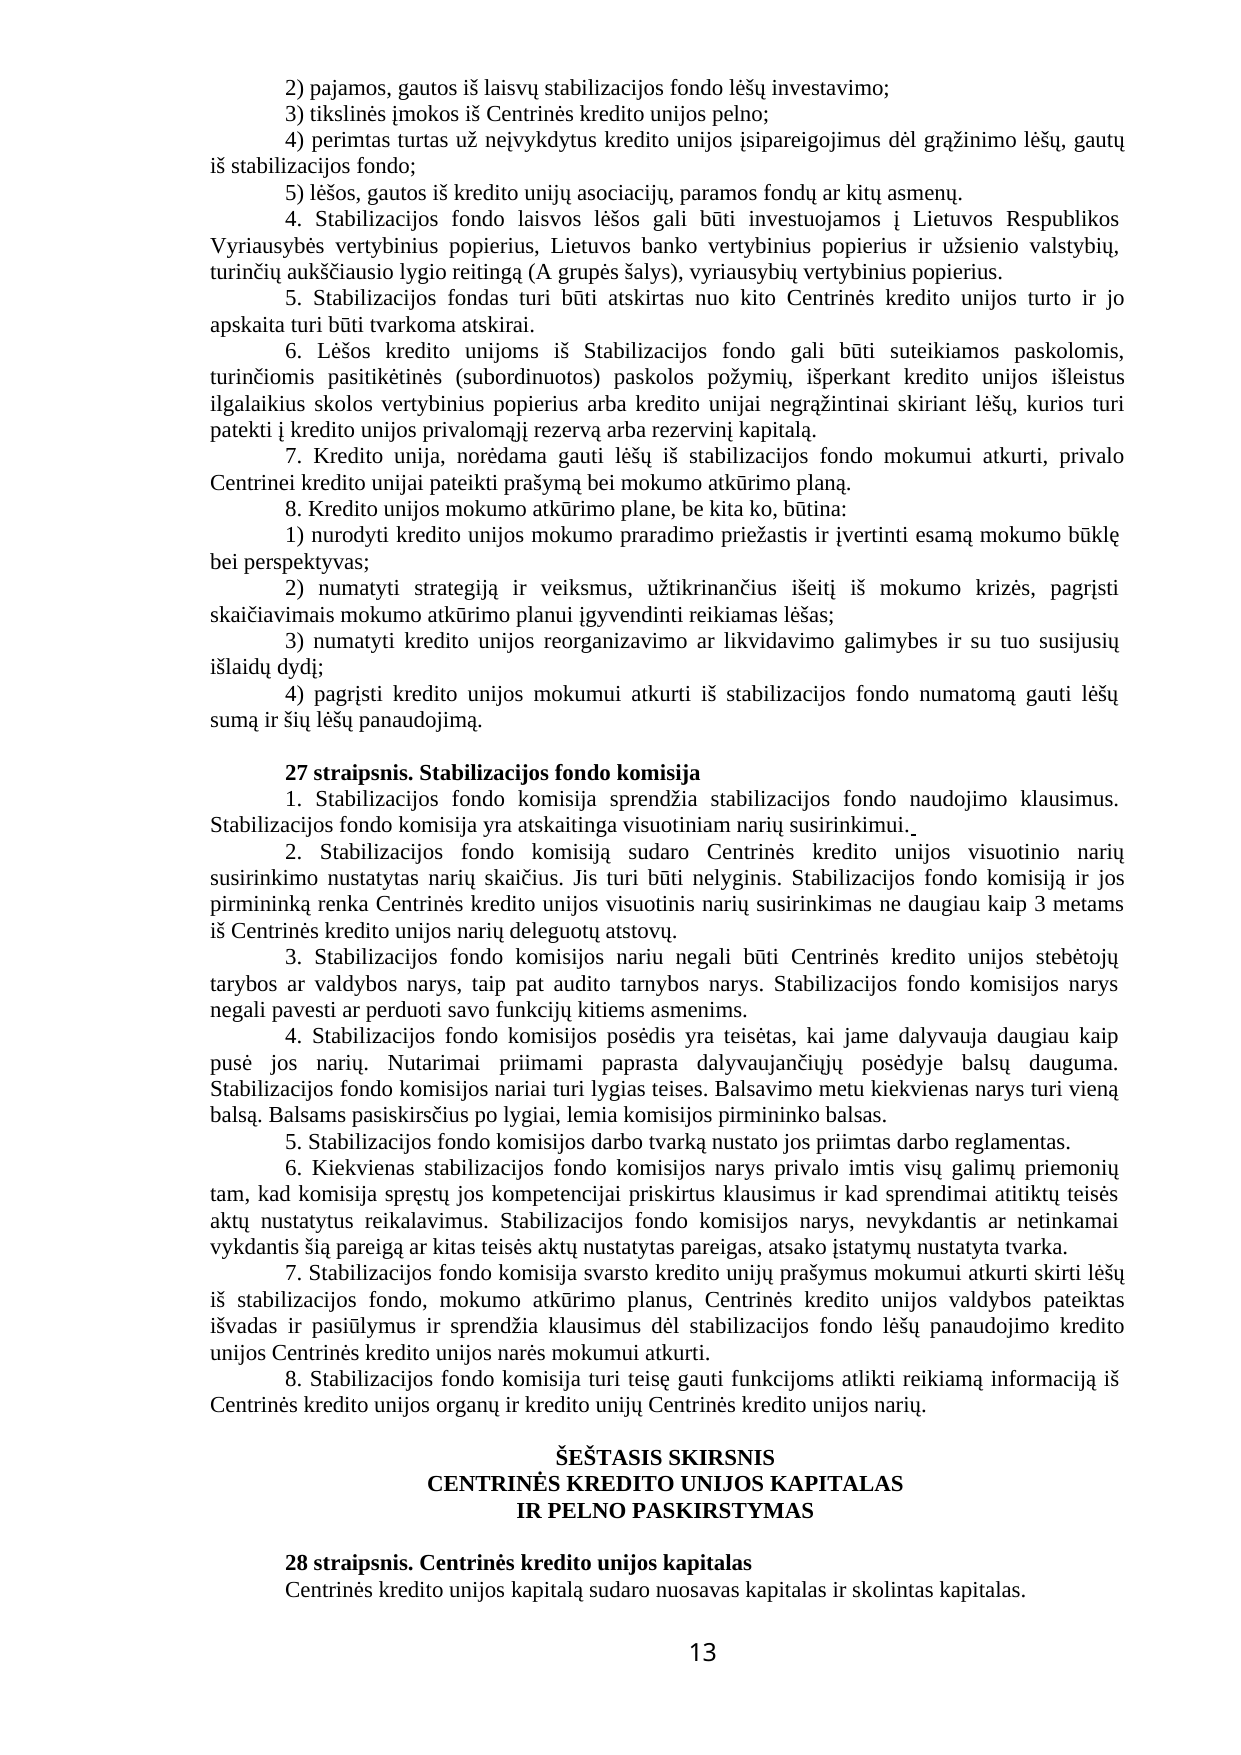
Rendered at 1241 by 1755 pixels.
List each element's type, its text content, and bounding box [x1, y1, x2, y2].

text 7. Kredito unija, norėdama gauti lėšų iš stabilizacijos fondo mokumui atkurti, privalo Centrinei kredito unijai pateikti prašymą bei mokumo atkūrimo planą. [210, 442, 1126, 495]
text 2) pajamos, gautos iš laisvų stabilizacijos fondo lėšų investavimo; [210, 73, 1120, 100]
text 4. Stabilizacijos fondo laisvos lėšos gali būti investuojamos į Lietuvos Respublikos Vyriausybės vertybinius popierius, Lietuvos banko vertybinius popierius ir užsienio valstybių, turinčių aukščiausio lygio reitingą (A grupės šalys), vyriausybių vertybinius popierius. [210, 205, 1120, 284]
text 5) lėšos, gautos iš kredito unijų asociacijų, paramos fondų ar kitų asmenų. [210, 179, 1120, 205]
text 2. Stabilizacijos fondo komisiją sudaro Centrinės kredito unijos visuotinio narių susirinkimo nustatytas narių skaičius. Jis turi būti nelyginis. Stabilizacijos fondo komisiją ir jos pirmininką renka Centrinės kredito unijos visuotinis narių susirinkimas ne daugiau kaip 3 metams iš Centrinės kredito unijos narių deleguotų atstovų. [210, 838, 1126, 943]
text 1) nurodyti kredito unijos mokumo praradimo priežastis ir įvertinti esamą mokumo būklę bei perspektyvas; [210, 522, 1120, 574]
text 5. Stabilizacijos fondo komisijos darbo tvarką nustato jos priimtas darbo reglamentas. [210, 1128, 1120, 1154]
text 3) tikslinės įmokos iš Centrinės kredito unijos pelno; [210, 100, 1120, 126]
text 3. Stabilizacijos fondo komisijos nariu negali būti Centrinės kredito unijos stebėtojų tarybos ar valdybos narys, taip pat audito tarnybos narys. Stabilizacijos fondo komisijos narys negali pavesti ar perduoti savo funkcijų kitiems asmenims. [210, 943, 1120, 1022]
text 8. Kredito unijos mokumo atkūrimo plane, be kita ko, būtina: [210, 495, 1120, 522]
text 1. Stabilizacijos fondo komisija sprendžia stabilizacijos fondo naudojimo klausimus. Stabilizacijos fondo komisija yra atskaitinga visuotiniam narių susirinkimui. [210, 785, 1120, 838]
text 27 straipsnis. Stabilizacijos fondo komisija [210, 759, 1120, 785]
text 8. Stabilizacijos fondo komisija turi teisę gauti funkcijoms atlikti reikiamą informaciją iš Centrinės kredito unijos organų ir kredito unijų Centrinės kredito unijos narių. [210, 1365, 1120, 1418]
text CENTRINĖS KREDITO UNIJOS KAPITALAS [210, 1470, 1120, 1497]
text ŠEŠTASIS SKIRSNIS [210, 1444, 1120, 1470]
text Centrinės kredito unijos kapitalą sudaro nuosavas kapitalas ir skolintas kapitalas. [210, 1576, 1120, 1602]
text 4. Stabilizacijos fondo komisijos posėdis yra teisėtas, kai jame dalyvauja daugiau kaip pusė jos narių. Nutarimai priimami paprasta dalyvaujančiųjų posėdyje balsų dauguma. Stabilizacijos fondo komisijos nariai turi lygias teises. Balsavimo metu kiekvienas narys turi vieną balsą. Balsams pasiskirsčius po lygiai, lemia komisijos pirmininko balsas. [210, 1022, 1120, 1128]
text 28 straipsnis. Centrinės kredito unijos kapitalas [210, 1549, 1120, 1576]
text 4) perimtas turtas už neįvykdytus kredito unijos įsipareigojimus dėl grąžinimo lėšų, gautų iš stabilizacijos fondo; [210, 126, 1126, 179]
text 6. Lėšos kredito unijoms iš Stabilizacijos fondo gali būti suteikiamos paskolomis, turinčiomis pasitikėtinės (subordinuotos) paskolos požymių, išperkant kredito unijos išleistus ilgalaikius skolos vertybinius popierius arba kredito unijai negrąžintinai skiriant lėšų, kurios turi patekti į kredito unijos privalomąjį rezervą arba rezervinį kapitalą. [210, 337, 1126, 442]
text 3) numatyti kredito unijos reorganizavimo ar likvidavimo galimybes ir su tuo susijusių išlaidų dydį; [210, 627, 1120, 680]
text 4) pagrįsti kredito unijos mokumui atkurti iš stabilizacijos fondo numatomą gauti lėšų sumą ir šių lėšų panaudojimą. [210, 680, 1120, 732]
text 6. Kiekvienas stabilizacijos fondo komisijos narys privalo imtis visų galimų priemonių tam, kad komisija spręstų jos kompetencijai priskirtus klausimus ir kad sprendimai atitiktų teisės aktų nustatytus reikalavimus. Stabilizacijos fondo komisijos narys, nevykdantis ar netinkamai vykdantis šią pareigą ar kitas teisės aktų nustatytas pareigas, atsako įstatymų nustatyta tvarka. [210, 1154, 1120, 1259]
text IR PELNO PASKIRSTYMAS [210, 1497, 1120, 1523]
text 5. Stabilizacijos fondas turi būti atskirtas nuo kito Centrinės kredito unijos turto ir jo apskaita turi būti tvarkoma atskirai. [210, 284, 1126, 337]
text 2) numatyti strategiją ir veiksmus, užtikrinančius išeitį iš mokumo krizės, pagrįsti skaičiavimais mokumo atkūrimo planui įgyvendinti reikiamas lėšas; [210, 574, 1120, 627]
text 7. Stabilizacijos fondo komisija svarsto kredito unijų prašymus mokumui atkurti skirti lėšų iš stabilizacijos fondo, mokumo atkūrimo planus, Centrinės kredito unijos valdybos pateiktas išvadas ir pasiūlymus ir sprendžia klausimus dėl stabilizacijos fondo lėšų panaudojimo kredito unijos Centrinės kredito unijos narės mokumui atkurti. [210, 1259, 1126, 1365]
